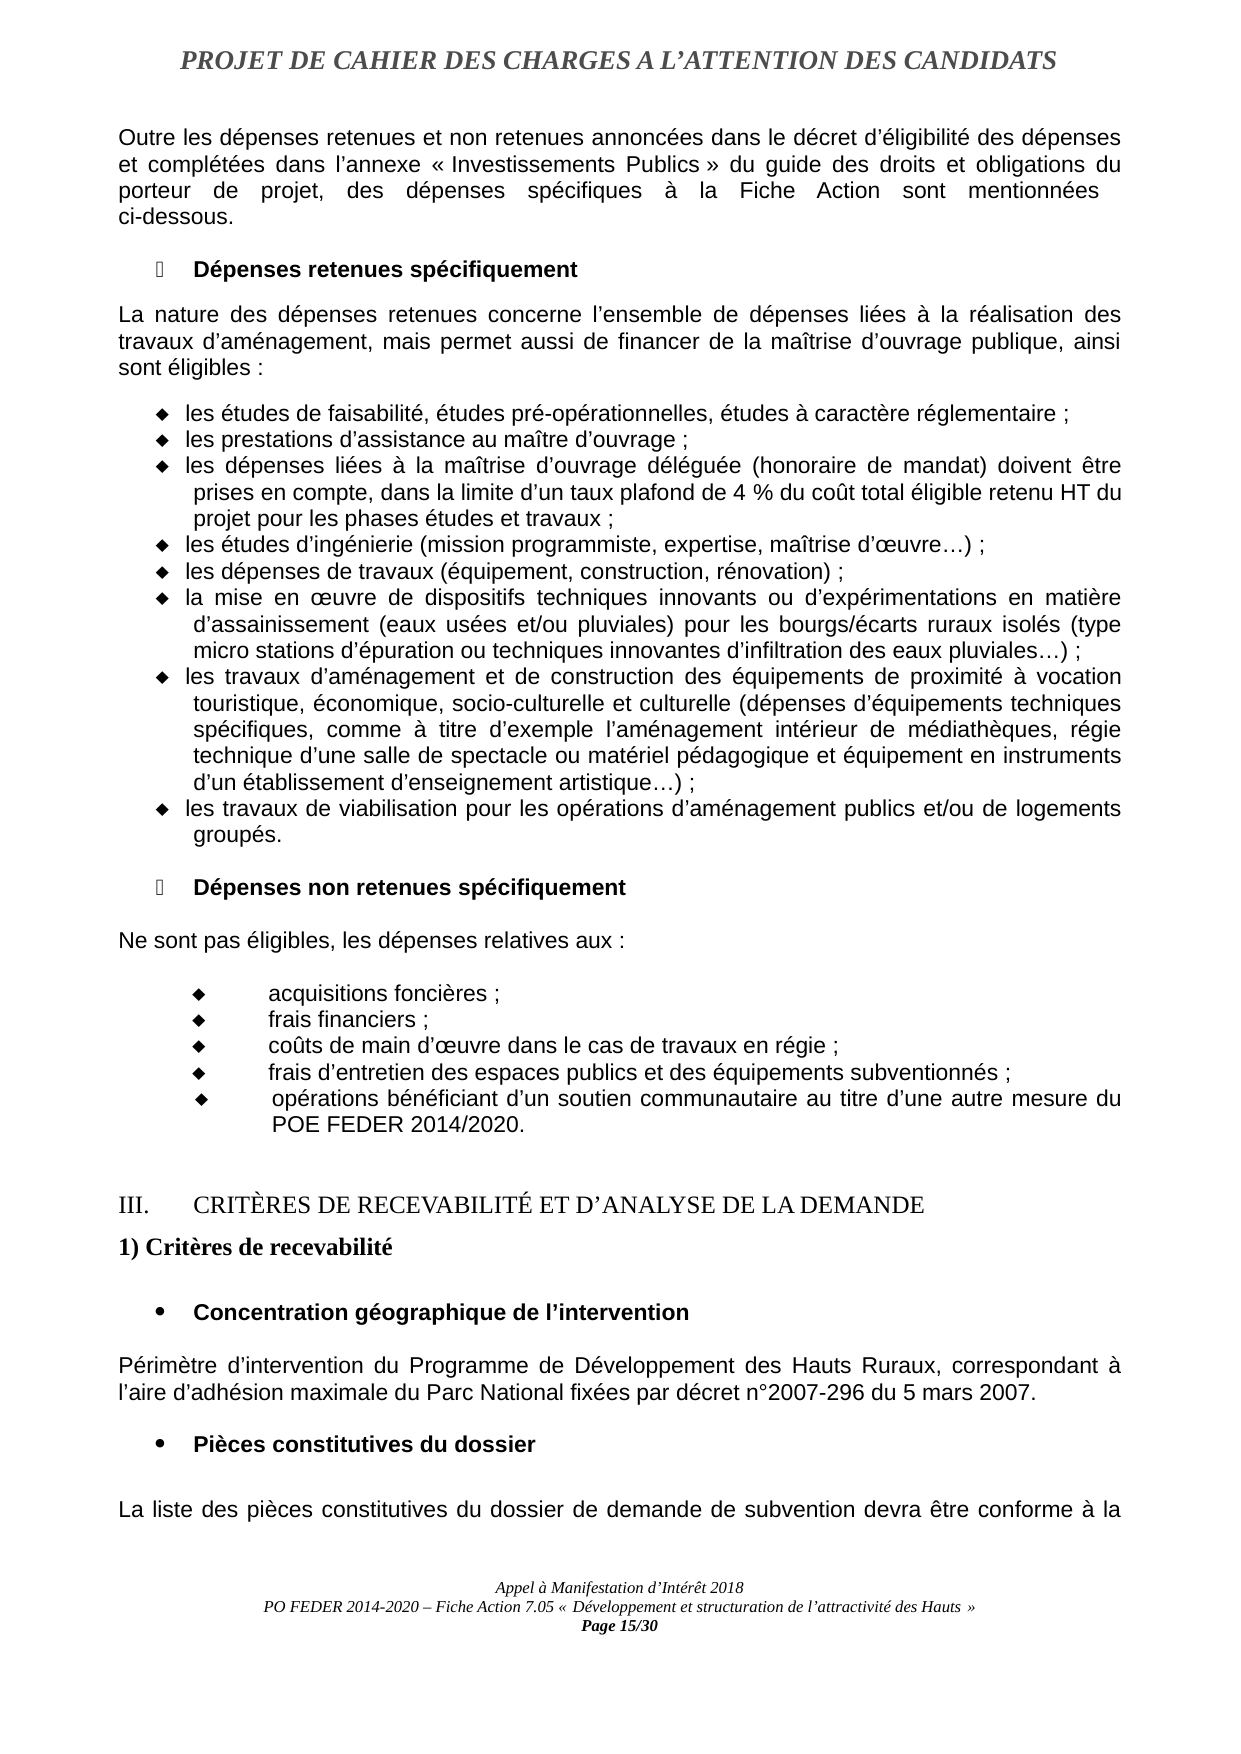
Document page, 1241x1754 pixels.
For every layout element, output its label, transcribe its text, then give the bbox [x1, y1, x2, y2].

list Concentration géographique de l’intervention [156, 1299, 1122, 1326]
list III. CRITÈRES DE RECEVABILITÉ ET D’ANALYSE DE LA DEMANDE [44, 1190, 1122, 1219]
list frais financiers ; [192, 1006, 1122, 1032]
list les travaux de viabilisation pour les opérations d’aménagement publics et/ou de logements groupés. [156, 795, 1122, 848]
list les études d’ingénierie (mission programmiste, expertise, maîtrise d’œuvre…) ; [156, 531, 1122, 558]
list les prestations d’assistance au maître d’ouvrage ; [156, 426, 1122, 452]
list les dépenses liées à la maîtrise d’ouvrage déléguée (honoraire de mandat) doivent être prises en compte, dans la limite d’un taux plafond de 4 % du coût total éligible retenu HT du projet pour les phases études et travaux ; [156, 452, 1122, 531]
list les travaux d’aménagement et de construction des équipements de proximité à vocation touristique, économique, socio-culturelle et culturelle (dépenses d’équipements techniques spécifiques, comme à titre d’exemple l’aménagement intérieur de médiathèques, régie technique d’une salle de spectacle ou matériel pédagogique et équipement en instruments d’un établissement d’enseignement artistique…) ; [156, 663, 1122, 795]
text Périmètre d’intervention du Programme de Développement des Hauts Ruraux, correspondant à l’aire d’adhésion maximale du Parc National fixées par décret n°2007-296 du 5 mars 2007. [118, 1352, 1122, 1405]
list la mise en œuvre de dispositifs techniques innovants ou d’expérimentations en matière d’assainissement (eaux usées et/ou pluviales) pour les bourgs/écarts ruraux isolés (type micro stations d’épuration ou techniques innovantes d’infiltration des eaux pluviales…) ; [156, 584, 1122, 663]
list les dépenses de travaux (équipement, construction, rénovation) ; [156, 558, 1122, 584]
text La nature des dépenses retenues concerne l’ensemble de dépenses liées à la réalisation des travaux d’aménagement, mais permet aussi de financer de la maîtrise d’ouvrage publique, ainsi sont éligibles : [118, 301, 1122, 381]
list Dépenses non retenues spécifiquement [156, 874, 1122, 900]
list frais d’entretien des espaces publics et des équipements subventionnés ; [192, 1058, 1122, 1085]
list les études de faisabilité, études pré-opérationnelles, études à caractère réglementaire ; [156, 400, 1122, 426]
list Pièces constitutives du dossier [156, 1431, 1122, 1458]
list acquisitions foncières ; [192, 979, 1122, 1006]
list opérations bénéficiant d’un soutien communautaire au titre d’une autre mesure du POE FEDER 2014/2020. [195, 1085, 1122, 1138]
text Ne sont pas éligibles, les dépenses relatives aux : [118, 927, 1122, 953]
text La liste des pièces constitutives du dossier de demande de subvention devra être conforme à la [118, 1496, 1122, 1523]
text Outre les dépenses retenues et non retenues annoncées dans le décret d’éligibilité des dépenses et complétées dans l’annexe « Investissements Publics » du guide des droits et obligations du porteur de projet, des dépenses spécifiques à la Fiche Action sont mentionnées ci-dessous. [118, 124, 1122, 229]
list 1) Critères de recevabilité [44, 1232, 1122, 1260]
list coûts de main d’œuvre dans le cas de travaux en régie ; [192, 1032, 1122, 1058]
list Dépenses retenues spécifiquement [156, 256, 1122, 282]
